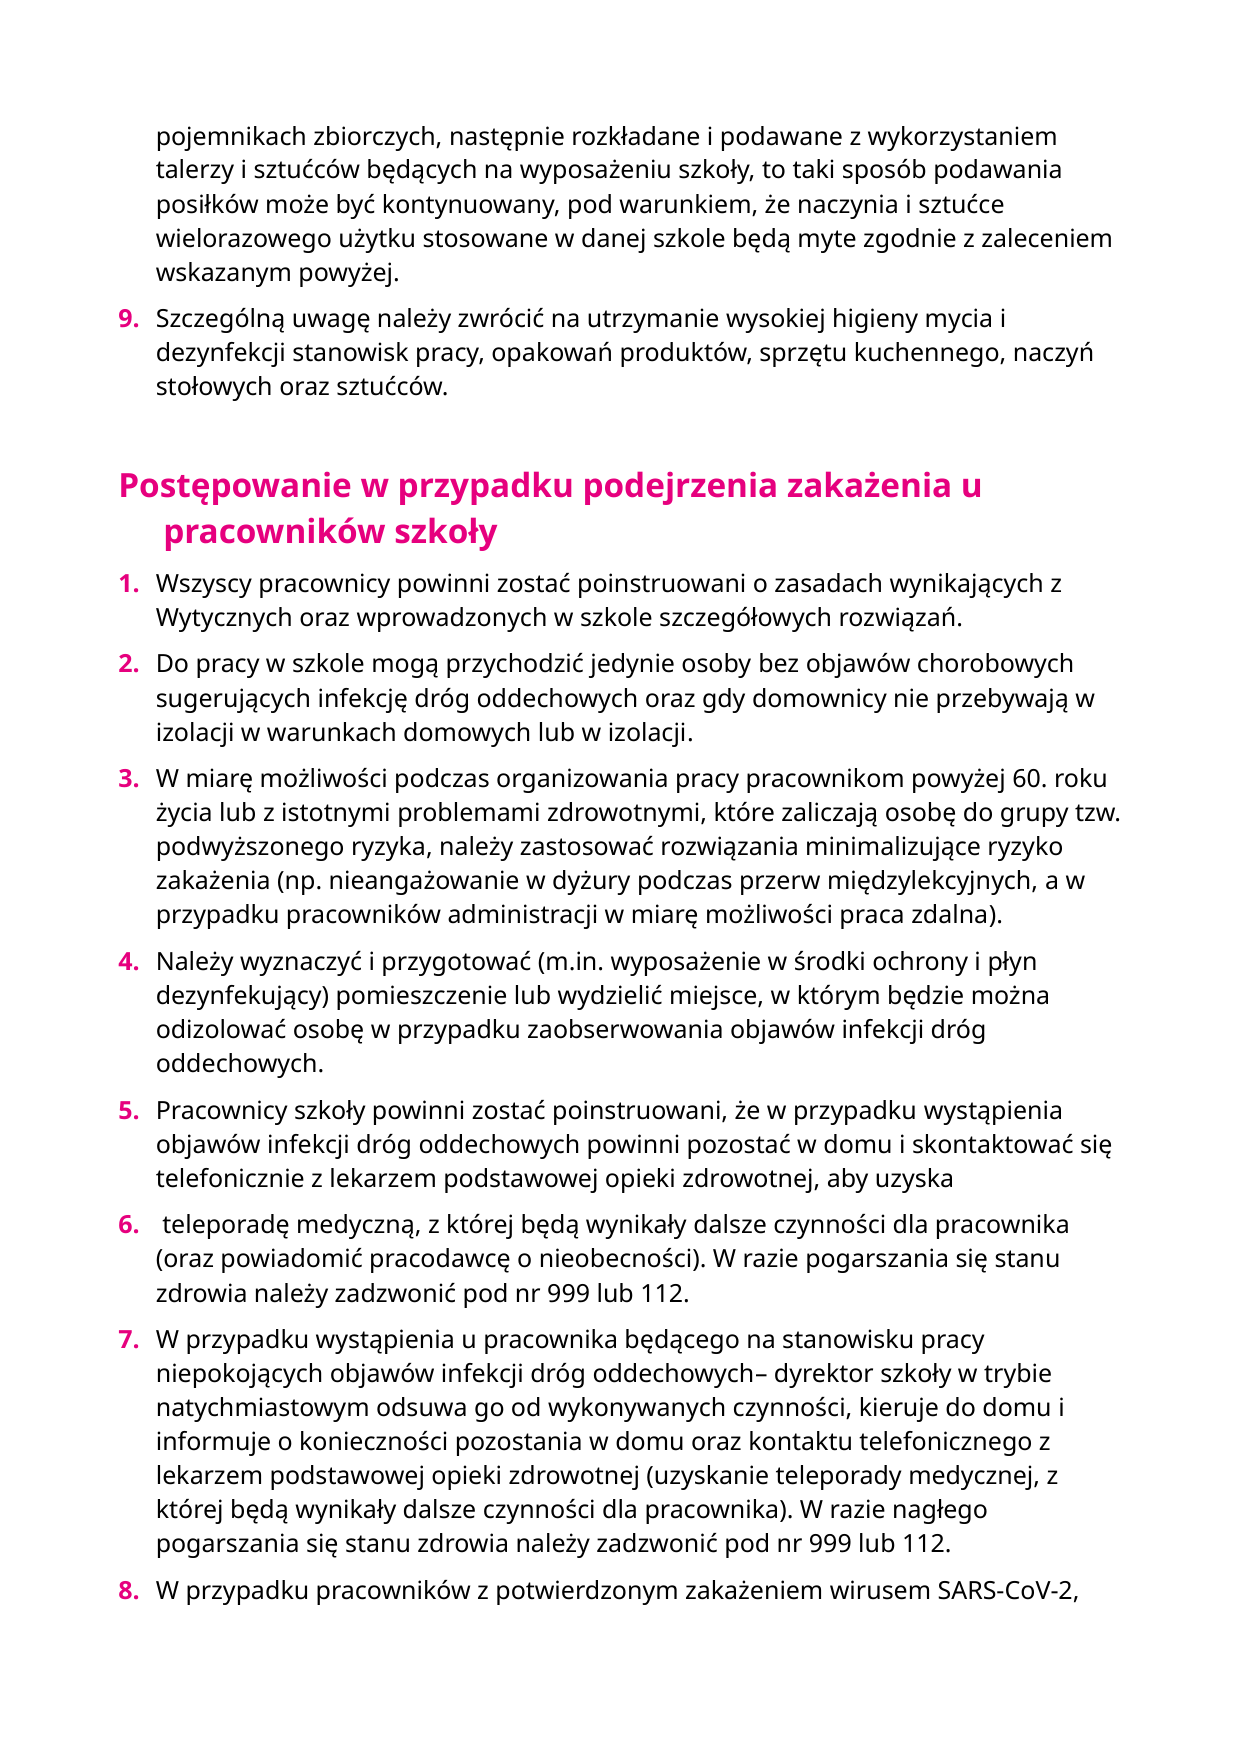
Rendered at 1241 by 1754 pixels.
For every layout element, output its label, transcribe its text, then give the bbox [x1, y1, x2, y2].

subtitle W przypadku wystąpienia u pracownika będącego na stanowisku pracy niepokojących objawów infekcji dróg oddechowych– dyrektor szkoły w trybie natychmiastowym odsuwa go od wykonywanych czynności, kieruje do domu i informuje o konieczności pozostania w domu oraz kontaktu telefonicznego z lekarzem podstawowej opieki zdrowotnej (uzyskanie teleporady medycznej, z której będą wynikały dalsze czynności dla pracownika). W razie nagłego pogarszania się stanu zdrowia należy zadzwonić pod nr 999 lub 112. [118, 1322, 1122, 1560]
list pojemnikach zbiorczych, następnie rozkładane i podawane z wykorzystaniem talerzy i sztućców będących na wyposażeniu szkoły, to taki sposób podawania posiłków może być kontynuowany, pod warunkiem, że naczynia i sztućce wielorazowego użytku stosowane w danej szkole będą myte zgodnie z zaleceniem wskazanym powyżej. [118, 118, 1122, 288]
subtitle teleporadę medyczną, z której będą wynikały dalsze czynności dla pracownika (oraz powiadomić pracodawcę o nieobecności). W razie pogarszania się stanu zdrowia należy zadzwonić pod nr 999 lub 112. [118, 1207, 1122, 1309]
subtitle Należy wyznaczyć i przygotować (m.in. wyposażenie w środki ochrony i płyn dezynfekujący) pomieszczenie lub wydzielić miejsce, w którym będzie można odizolować osobę w przypadku zaobserwowania objawów infekcji dróg oddechowych. [118, 944, 1122, 1080]
subtitle W miarę możliwości podczas organizowania pracy pracownikom powyżej 60. roku życia lub z istotnymi problemami zdrowotnymi, które zaliczają osobę do grupy tzw. podwyższonego ryzyka, należy zastosować rozwiązania minimalizujące ryzyko zakażenia (np. nieangażowanie w dyżury podczas przerw międzylekcyjnych, a w przypadku pracowników administracji w miarę możliwości praca zdalna). [118, 761, 1122, 931]
subtitle Do pracy w szkole mogą przychodzić jedynie osoby bez objawów chorobowych sugerujących infekcję dróg oddechowych oraz gdy domownicy nie przebywają w izolacji w warunkach domowych lub w izolacji. [118, 646, 1122, 748]
subtitle Pracownicy szkoły powinni zostać poinstruowani, że w przypadku wystąpienia objawów infekcji dróg oddechowych powinni pozostać w domu i skontaktować się telefonicznie z lekarzem podstawowej opieki zdrowotnej, aby uzyska [118, 1092, 1122, 1194]
subtitle Postępowanie w przypadku podejrzenia zakażenia u pracowników szkoły [118, 462, 1122, 553]
list Szczególną uwagę należy zwrócić na utrzymanie wysokiej higieny mycia i dezynfekcji stanowisk pracy, opakowań produktów, sprzętu kuchennego, naczyń stołowych oraz sztućców. [118, 301, 1122, 403]
subtitle Wszyscy pracownicy powinni zostać poinstruowani o zasadach wynikających z Wytycznych oraz wprowadzonych w szkole szczegółowych rozwiązań. [118, 566, 1122, 634]
subtitle W przypadku pracowników z potwierdzonym zakażeniem wirusem SARS-CoV-2, [118, 1573, 1122, 1607]
